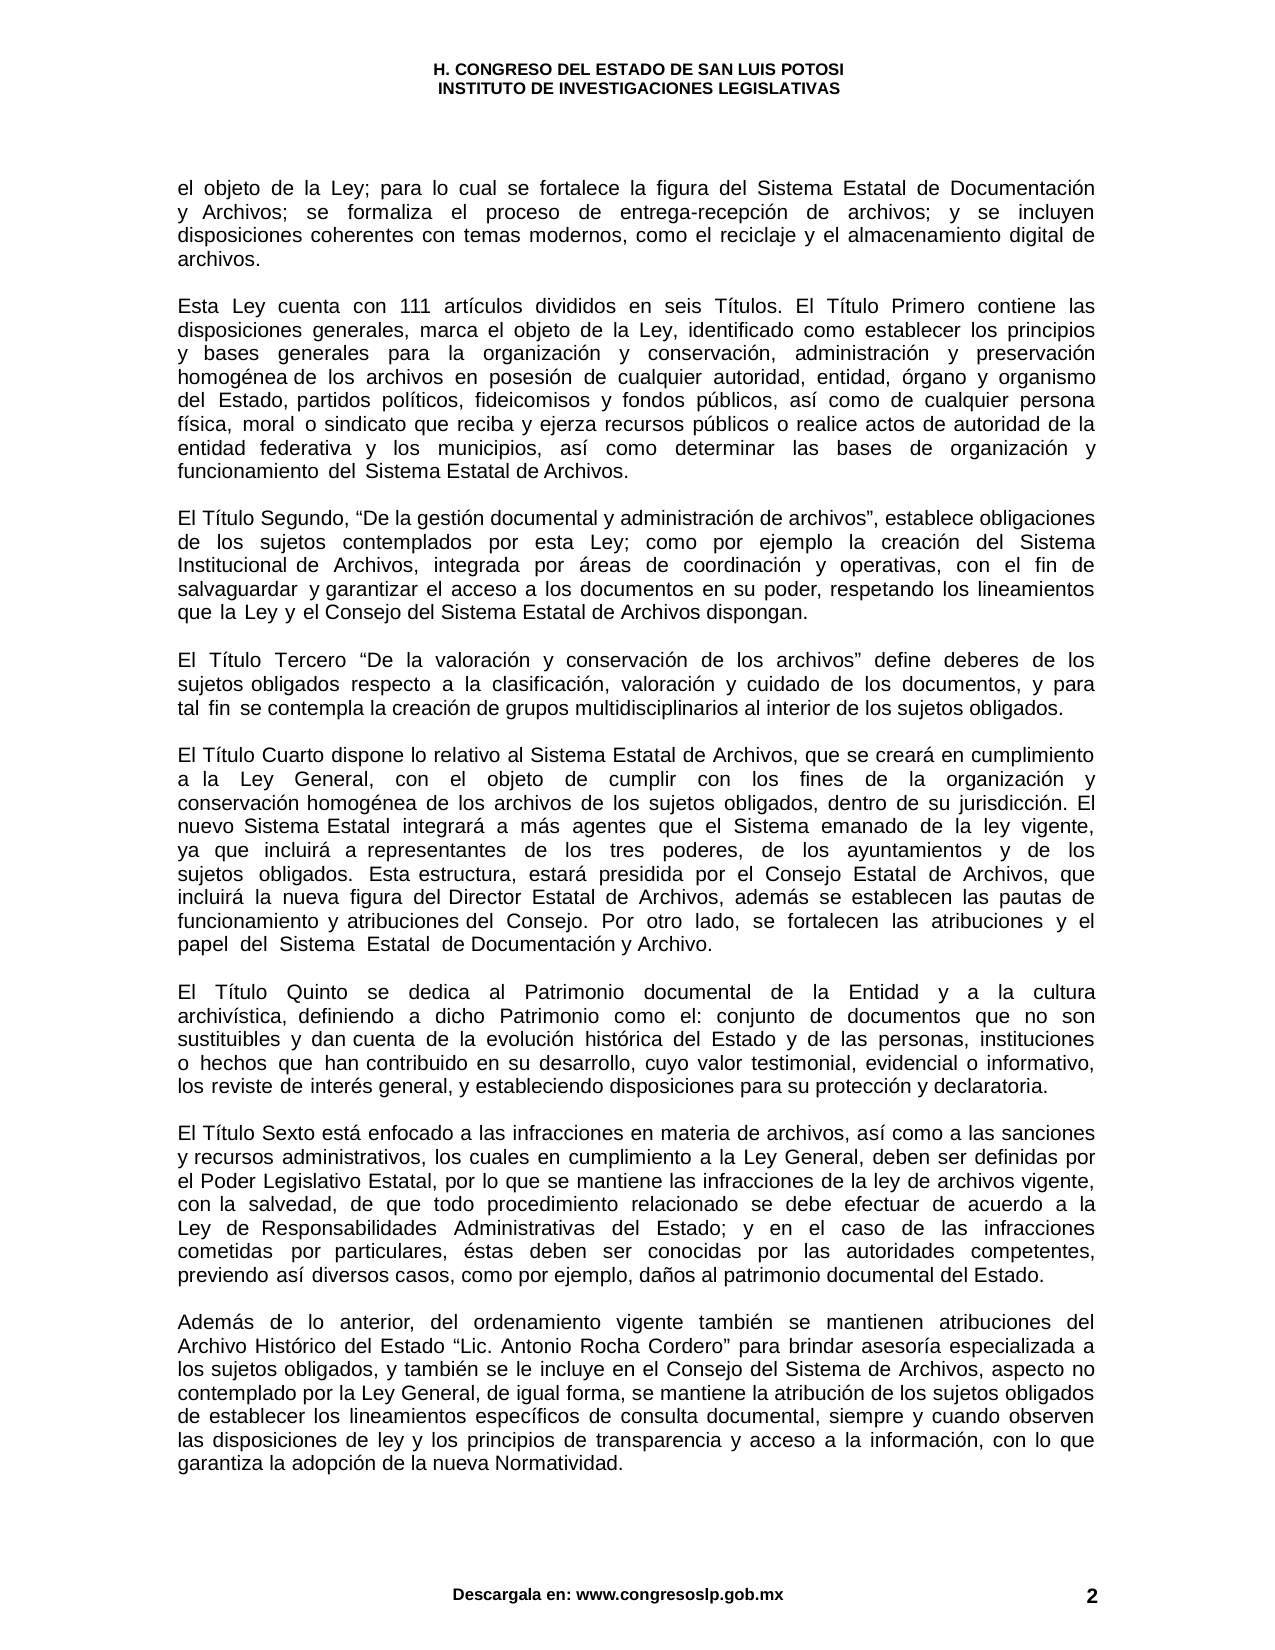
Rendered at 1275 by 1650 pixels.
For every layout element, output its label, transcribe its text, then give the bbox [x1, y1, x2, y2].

text El Título Sexto está enfocado a las infracciones en materia de archivos, así como a las sanciones y recursos administrativos, los cuales en cumplimiento a la Ley General, deben ser definidas por el Poder Legislativo Estatal, por lo que se mantiene las infracciones de la ley de archivos vigente, con la salvedad, de que todo procedimiento relacionado se debe efectuar de acuerdo a la Ley de Responsabilidades Administrativas del Estado; y en el caso de las infracciones cometidas por particulares, éstas deben ser conocidas por las autoridades competentes, previendo así diversos casos, como por ejemplo, daños al patrimonio documental del Estado. [177, 1122, 1096, 1287]
text Esta Ley cuenta con 111 artículos divididos en seis Títulos. El Título Primero contiene las disposiciones generales, marca el objeto de la Ley, identificado como establecer los principios y bases generales para la organización y conservación, administración y preservación homogénea de los archivos en posesión de cualquier autoridad, entidad, órgano y organismo del Estado, partidos políticos, fideicomisos y fondos públicos, así como de cualquier persona física, moral o sindicato que reciba y ejerza recursos públicos o realice actos de autoridad de la entidad federativa y los municipios, así como determinar las bases de organización y funcionamiento del Sistema Estatal de Archivos. [177, 294, 1096, 483]
text El Título Tercero “De la valoración y conservación de los archivos” define deberes de los sujetos obligados respecto a la clasificación, valoración y cuidado de los documentos, y para tal fin se contempla la creación de grupos multidisciplinarios al interior de los sujetos obligados. [177, 649, 1095, 719]
text El Título Segundo, “De la gestión documental y administración de archivos”, establece obligaciones de los sujetos contemplados por esta Ley; como por ejemplo la creación del Sistema Institucional de Archivos, integrada por áreas de coordinación y operativas, con el fin de salvaguardar y garantizar el acceso a los documentos en su poder, respetando los lineamientos que la Ley y el Consejo del Sistema Estatal de Archivos dispongan. [177, 507, 1095, 624]
text El Título Cuarto dispone lo relativo al Sistema Estatal de Archivos, que se creará en cumplimiento a la Ley General, con el objeto de cumplir con los fines de la organización y conservación homogénea de los archivos de los sujetos obligados, dentro de su jurisdicción. El nuevo Sistema Estatal integrará a más agentes que el Sistema emanado de la ley vigente, ya que incluirá a representantes de los tres poderes, de los ayuntamientos y de los sujetos obligados. Esta estructura, estará presidida por el Consejo Estatal de Archivos, que incluirá la nueva figura del Director Estatal de Archivos, además se establecen las pautas de funcionamiento y atribuciones del Consejo. Por otro lado, se fortalecen las atribuciones y el papel del Sistema Estatal de Documentación y Archivo. [177, 744, 1095, 956]
text el objeto de la Ley; para lo cual se fortalece la figura del Sistema Estatal de Documentación y Archivos; se formaliza el proceso de entrega-recepción de archivos; y se incluyen disposiciones coherentes con temas modernos, como el reciclaje y el almacenamiento digital de archivos. [177, 177, 1095, 271]
text Además de lo anterior, del ordenamiento vigente también se mantienen atribuciones del Archivo Histórico del Estado “Lic. Antonio Rocha Cordero” para brindar asesoría especializada a los sujetos obligados, y también se le incluye en el Consejo del Sistema de Archivos, aspecto no contemplado por la Ley General, de igual forma, se mantiene la atribución de los sujetos obligados de establecer los lineamientos específicos de consulta documental, siempre y cuando observen las disposiciones de ley y los principios de transparencia y acceso a la información, con lo que garantiza la adopción de la nueva Normatividad. [177, 1311, 1095, 1475]
text El Título Quinto se dedica al Patrimonio documental de la Entidad y a la cultura archivística, definiendo a dicho Patrimonio como el: conjunto de documentos que no son sustituibles y dan cuenta de la evolución histórica del Estado y de las personas, instituciones o hechos que han contribuido en su desarrollo, cuyo valor testimonial, evidencial o informativo, los reviste de interés general, y estableciendo disposiciones para su protección y declaratoria. [177, 981, 1095, 1098]
text H. CONGRESO DEL ESTADO DE SAN LUIS POTOSI INSTITUTO DE INVESTIGACIONES LEGISLATIVAS [433, 59, 846, 98]
text Descargala en: www.congresoslp.gob.mx 2 [452, 1584, 1188, 1608]
